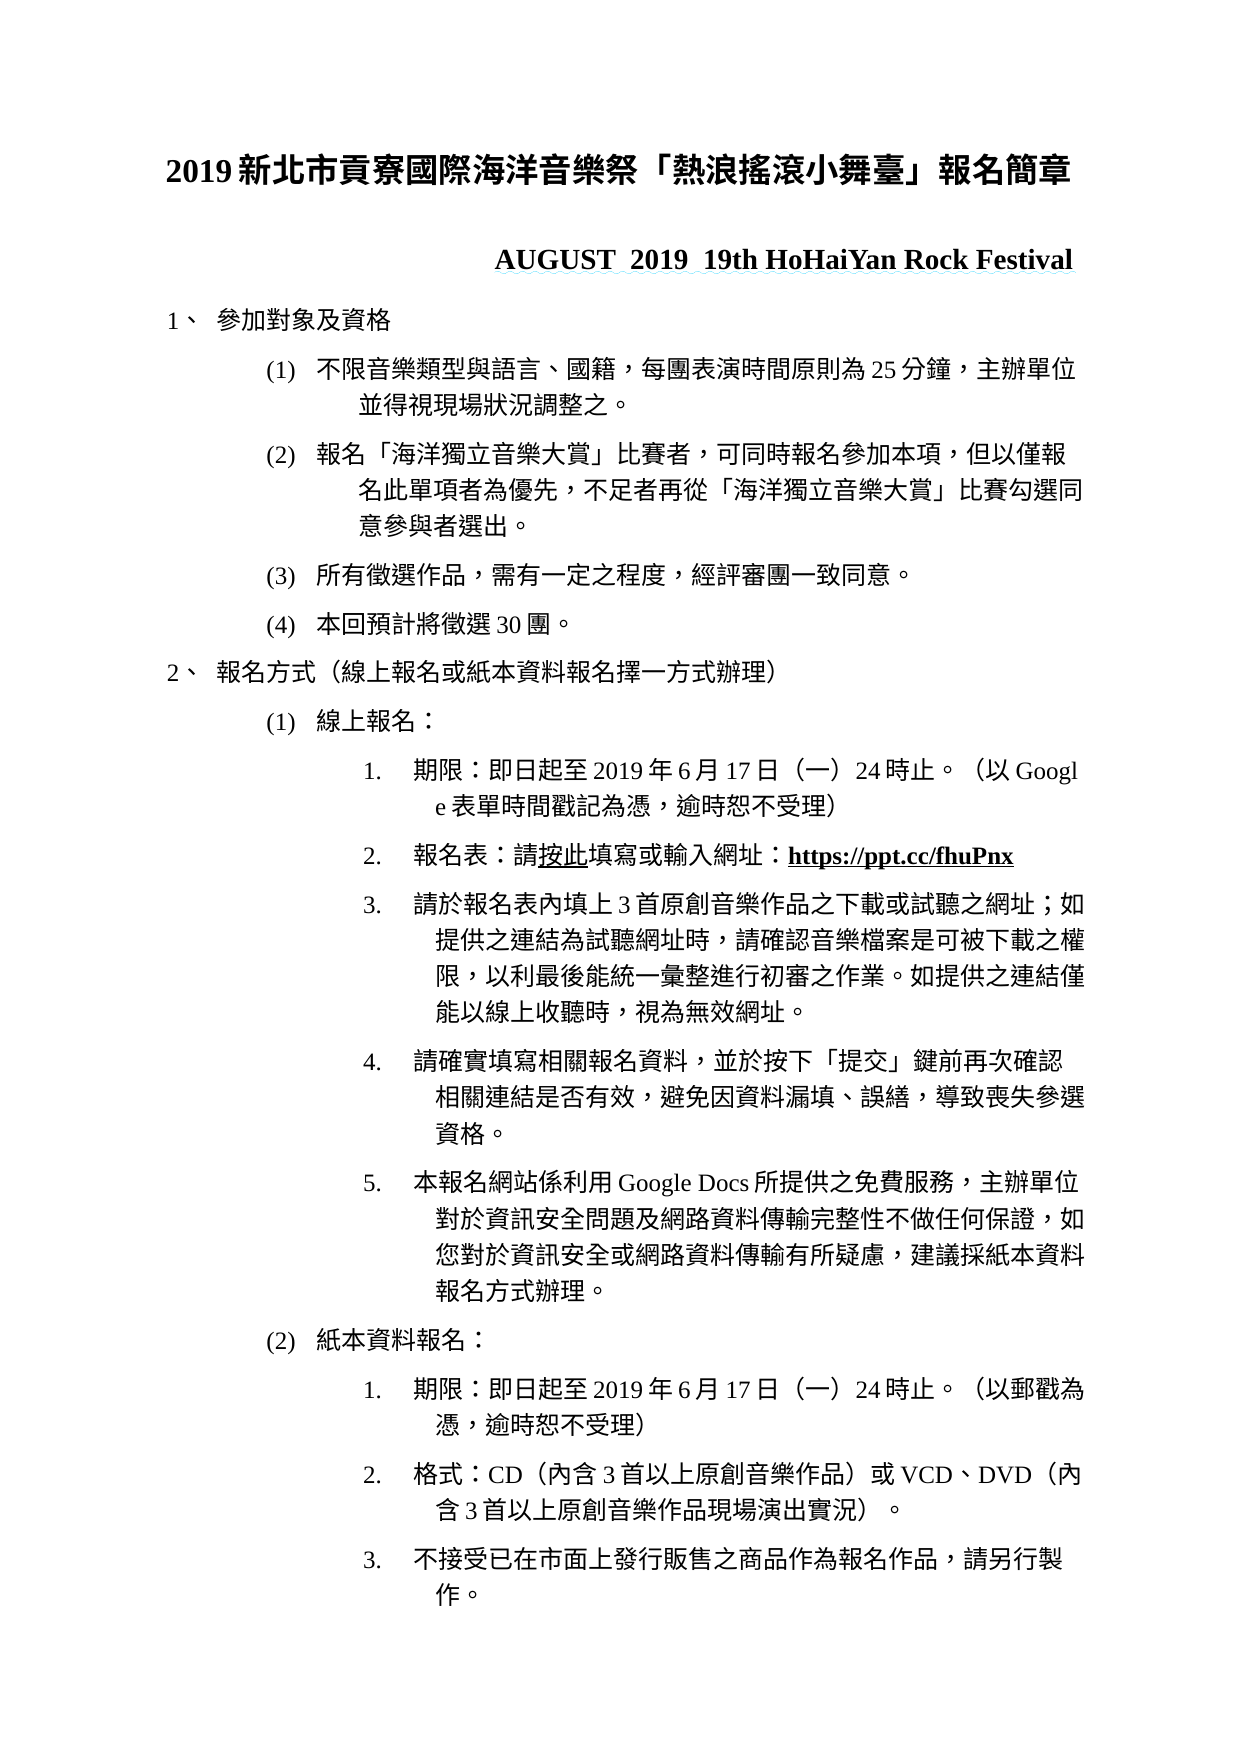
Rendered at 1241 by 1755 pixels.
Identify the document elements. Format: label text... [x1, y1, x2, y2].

text 2019新北市貢寮國際海洋音樂祭「熱浪搖滾小舞臺」報名簡章 [150, 144, 1087, 192]
list 不限音樂類型與語言、國籍，每團表演時間原則為25分鐘，主辦單位並得視現場狀況調整之。 [266, 349, 1087, 422]
list 線上報名： [266, 702, 1087, 738]
text AUGUST 2019 19th HoHaiYan Rock Festival [217, 242, 1073, 275]
list 參加對象及資格 [167, 300, 1087, 337]
list 不接受已在市面上發行販售之商品作為報名作品，請另行製作。 [363, 1539, 1087, 1612]
list 本報名網站係利用Google Docs所提供之免費服務，主辦單位對於資訊安全問題及網路資料傳輸完整性不做任何保證，如您對於資訊安全或網路資料傳輸有所疑慮，建議採紙本資料報名方式辦理。 [363, 1163, 1087, 1308]
list 本回預計將徵選30團。 [266, 604, 1087, 640]
list 所有徵選作品，需有一定之程度，經評審團一致同意。 [266, 555, 1087, 592]
list 報名「海洋獨立音樂大賞」比賽者，可同時報名參加本項，但以僅報名此單項者為優先，不足者再從「海洋獨立音樂大賞」比賽勾選同意參與者選出。 [266, 434, 1087, 543]
list 報名方式（線上報名或紙本資料報名擇一方式辦理） [167, 653, 1087, 689]
list 期限：即日起至2019年6月17日（一）24時止。（以Google表單時間戳記為憑，逾時恕不受理） [363, 750, 1087, 823]
list 報名表：請按此填寫或輸入網址：https://ppt.cc/fhuPnx [363, 835, 1087, 872]
list 紙本資料報名： [266, 1320, 1087, 1357]
list 格式：CD（內含3首以上原創音樂作品）或VCD、DVD（內含3首以上原創音樂作品現場演出實況）。 [363, 1454, 1087, 1527]
list 請確實填寫相關報名資料，並於按下「提交」鍵前再次確認相關連結是否有效，避免因資料漏填、誤繕，導致喪失參選資格。 [363, 1042, 1087, 1150]
list 期限：即日起至2019年6月17日（一）24時止。（以郵戳為憑，逾時恕不受理） [363, 1369, 1087, 1442]
list 請於報名表內填上3首原創音樂作品之下載或試聽之網址；如提供之連結為試聽網址時，請確認音樂檔案是可被下載之權限，以利最後能統一彙整進行初審之作業。如提供之連結僅能以線上收聽時，視為無效網址。 [363, 884, 1087, 1029]
